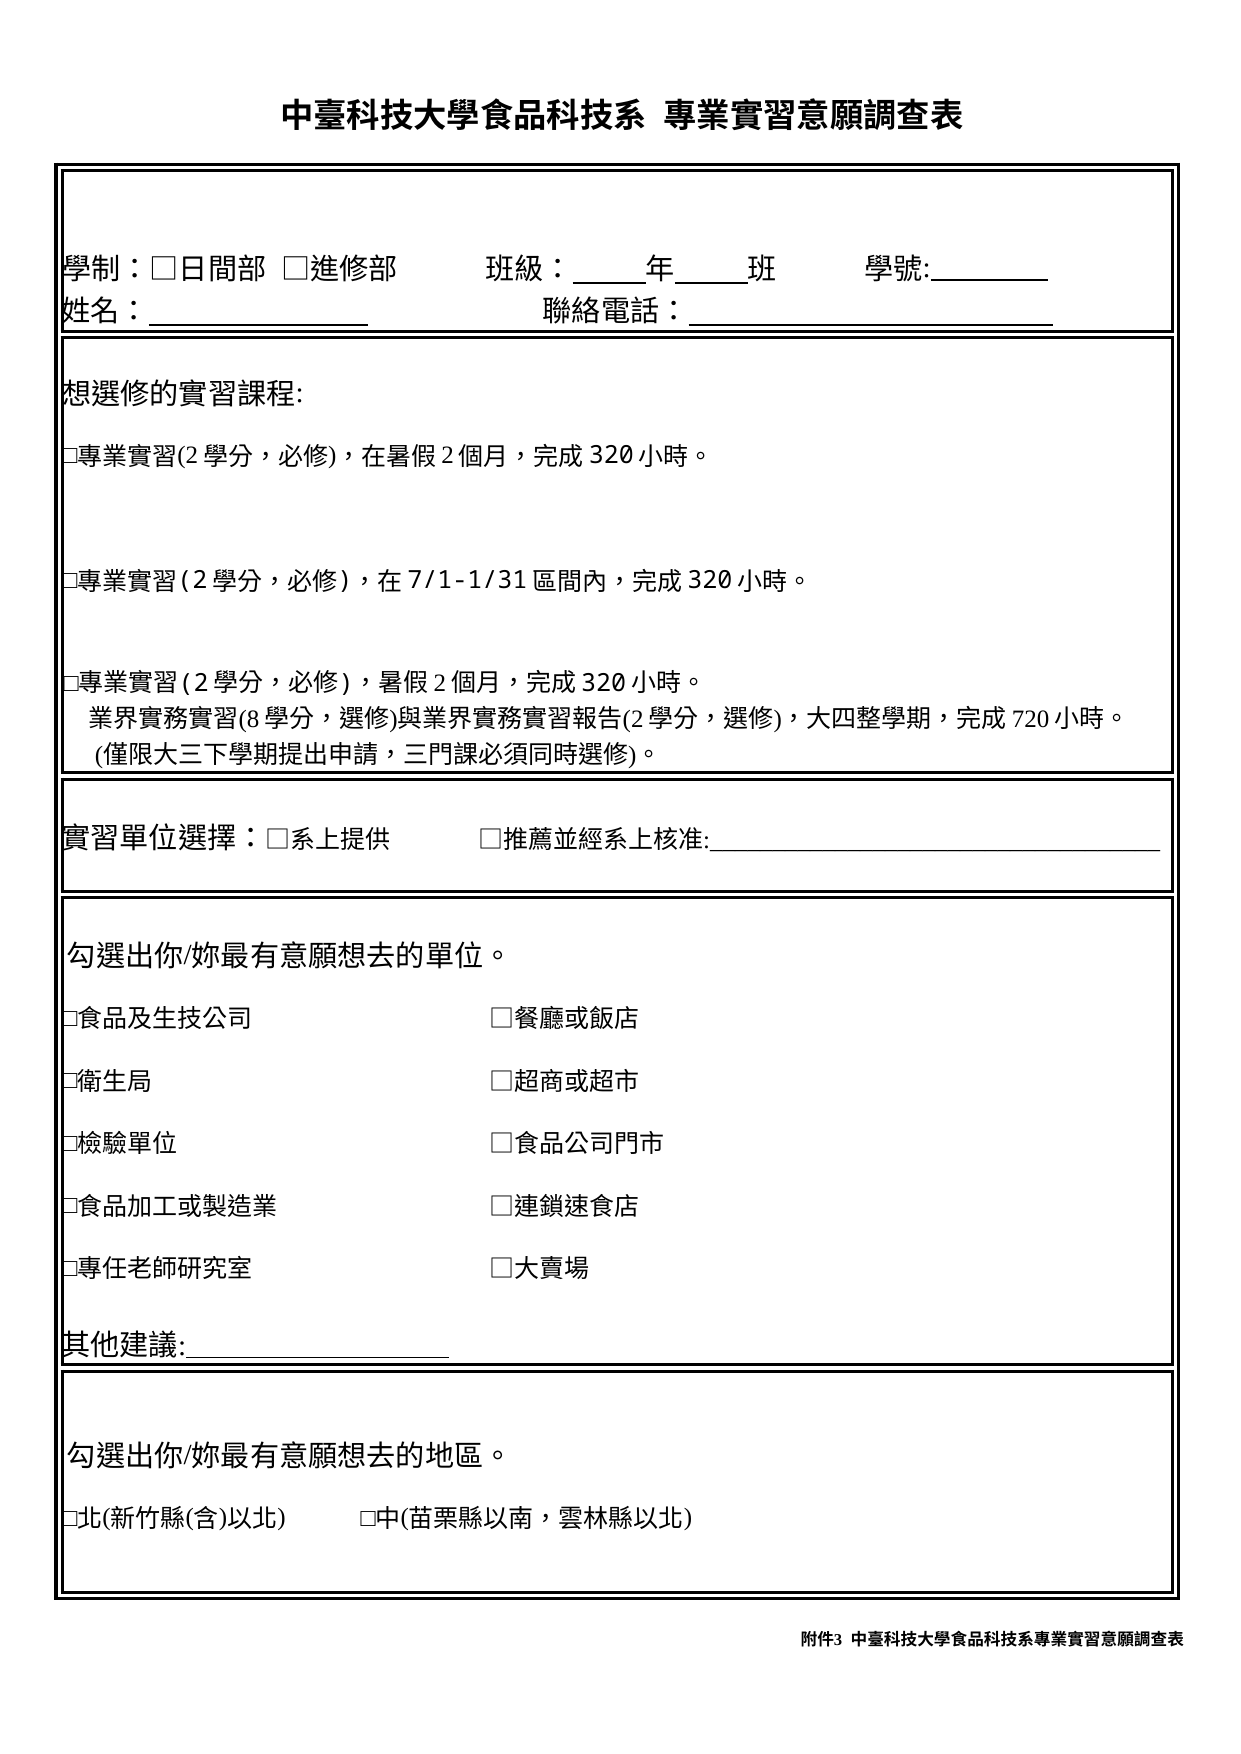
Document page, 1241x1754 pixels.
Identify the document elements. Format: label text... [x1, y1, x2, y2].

table_header 學制：□日間部 □進修部 班級： 年 班 學號: 姓名： 聯絡電話： [59, 166, 1176, 330]
table_cell 勾選出你/妳最有意願想去的地區。 □北(新竹縣(含)以北) □中(苗栗縣以南，雲林縣以北) [59, 1363, 1176, 1591]
table_cell 想選修的實習課程: □專業實習(2學分，必修)，在暑假2個月，完成320小時。 □專業實習(2學分，必修)，在7/1-1/31區間內，完成320小時。 □專業實習(2學分，必修)，暑假2個月，完成320小時。 業界實務實習(8學分，選修)與業界實務實習報告(2學分，選修)，大四整學期，完成720小時。 (僅限大三下學期提出申請，三門課必須同時選修)。 [59, 330, 1176, 771]
table_cell 勾選出你/妳最有意願想去的單位。 □食品及生技公司 □餐廳或飯店 □衛生局 □超商或超市 □檢驗單位 □食品公司門市 □食品加工或製造業 □連鎖速食店 □專任老師研究室 □大賣場 其他建議: [59, 890, 1176, 1363]
table_cell 實習單位選擇：□系上提供 □推薦並經系上核准:____________________________________ [59, 771, 1176, 890]
